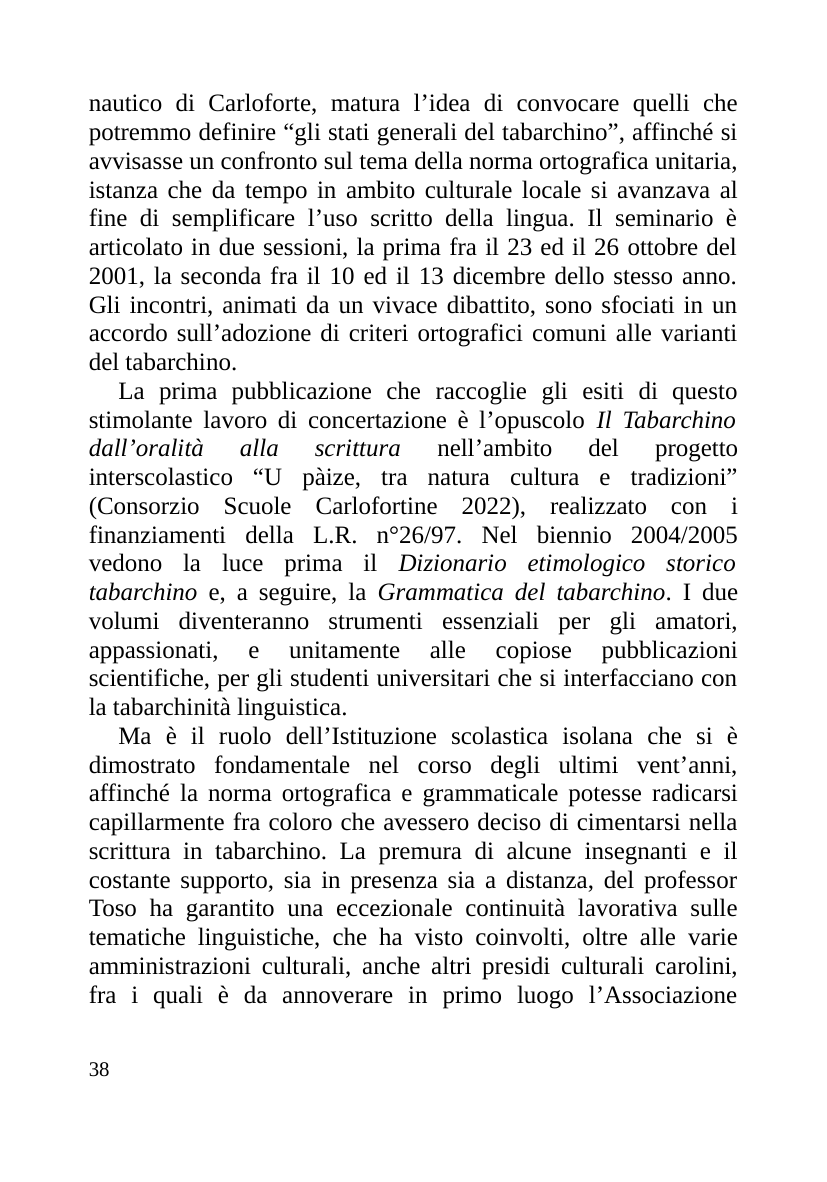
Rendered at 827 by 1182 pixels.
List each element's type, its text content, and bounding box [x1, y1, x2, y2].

text Ma è il ruolo dell’Istituzione scolastica isolana che si è dimostrato fondamentale nel corso degli ultimi vent’anni, affinché la norma ortografica e grammaticale potesse radicarsi capillarmente fra coloro che avessero deciso di cimentarsi nella scrittura in tabarchino. La premura di alcune insegnanti e il costante supporto, sia in presenza sia a distanza, del professor Toso ha garantito una eccezionale continuità lavorativa sulle tematiche linguistiche, che ha visto coinvolti, oltre alle varie amministrazioni culturali, anche altri presidi culturali carolini, fra i quali è da annoverare in primo luogo l’Associazione [88, 721, 738, 1008]
text nautico di Carloforte, matura l’idea di convocare quelli che potremmo definire “gli stati generali del tabarchino”, affinché si avvisasse un confronto sul tema della norma ortografica unitaria, istanza che da tempo in ambito culturale locale si avanzava al fine di semplificare l’uso scritto della lingua. Il seminario è articolato in due sessioni, la prima fra il 23 ed il 26 ottobre del 2001, la seconda fra il 10 ed il 13 dicembre dello stesso anno. Gli incontri, animati da un vivace dibattito, sono sfociati in un accordo sull’adozione di criteri ortografici comuni alle varianti del tabarchino. [88, 88, 738, 376]
text La prima pubblicazione che raccoglie gli esiti di questo stimolante lavoro di concertazione è l’opuscolo Il Tabarchino dall’oralità alla scrittura nell’ambito del progetto interscolastico “U pàize, tra natura cultura e tradizioni” (Consorzio Scuole Carlofortine 2022), realizzato con i finanziamenti della L.R. n°26/97. Nel biennio 2004/2005 vedono la luce prima il Dizionario etimologico storico tabarchino e, a seguire, la Grammatica del tabarchino. I due volumi diventeranno strumenti essenziali per gli amatori, appassionati, e unitamente alle copiose pubblicazioni scientifiche, per gli studenti universitari che si interfacciano con la tabarchinità linguistica. [88, 376, 738, 721]
